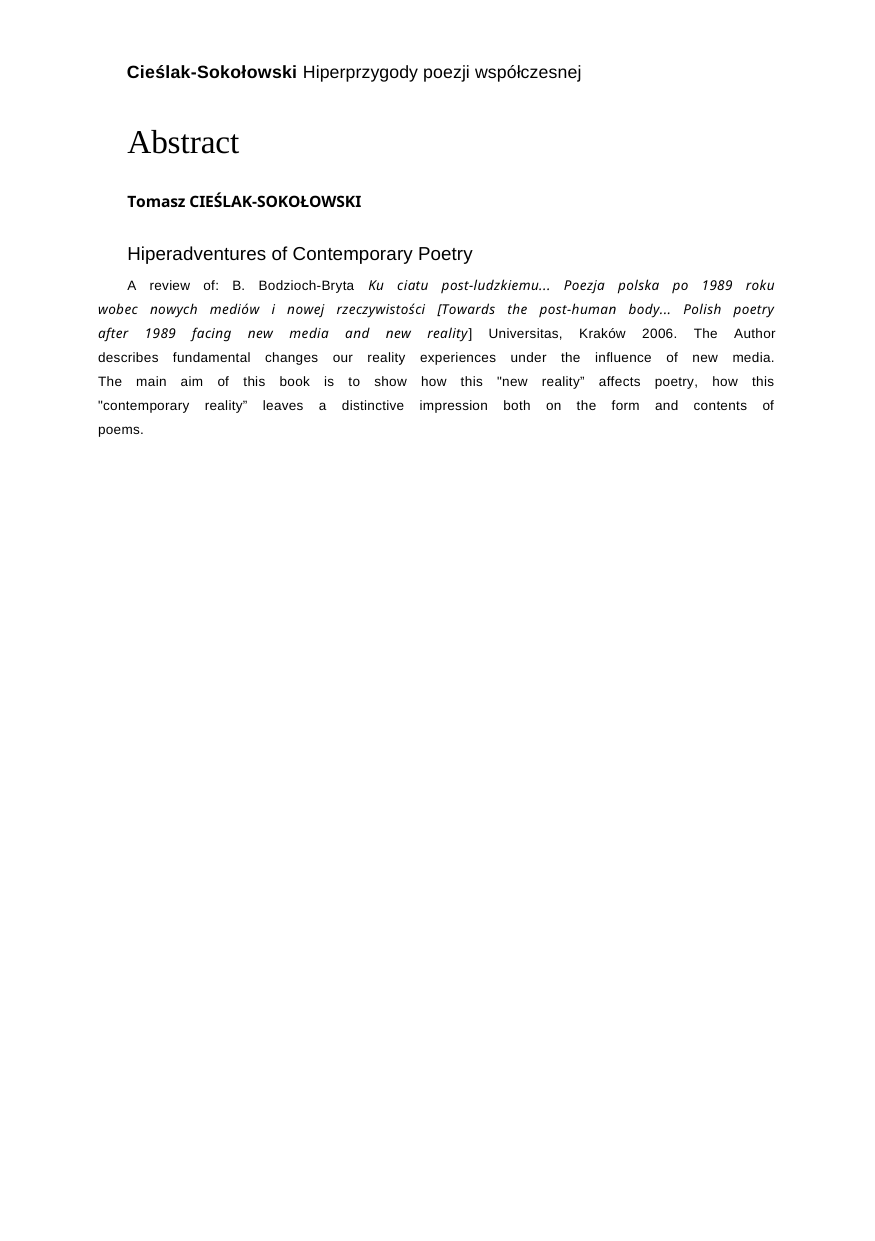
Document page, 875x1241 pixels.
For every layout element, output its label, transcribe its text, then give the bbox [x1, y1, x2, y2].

text A review of: B. Bodzioch-Bryta Ku ciatu post-ludzkiemu... Poezja polska po 1989 roku wobec nowych mediów i nowej rzeczywistości [Towards the post-human body... Polish poetry after 1989 facing new media and new reality] Universitas, Kraków 2006. The Author describes fundamental changes our reality experiences under the influence of new media. The main aim of this book is to show how this "new reality” affects poetry, how this "contemporary reality” leaves a distinctive impression both on the form and contents of poems. [98, 271, 776, 439]
text Tomasz CIEŚLAK-SOKOŁOWSKI [98, 164, 778, 218]
text Hiperadventures of Contemporary Poetry [98, 218, 778, 271]
text Cieślak-Sokołowski Hiperprzygody poezji współczesnej [127, 64, 781, 82]
subtitle Abstract [127, 111, 778, 164]
